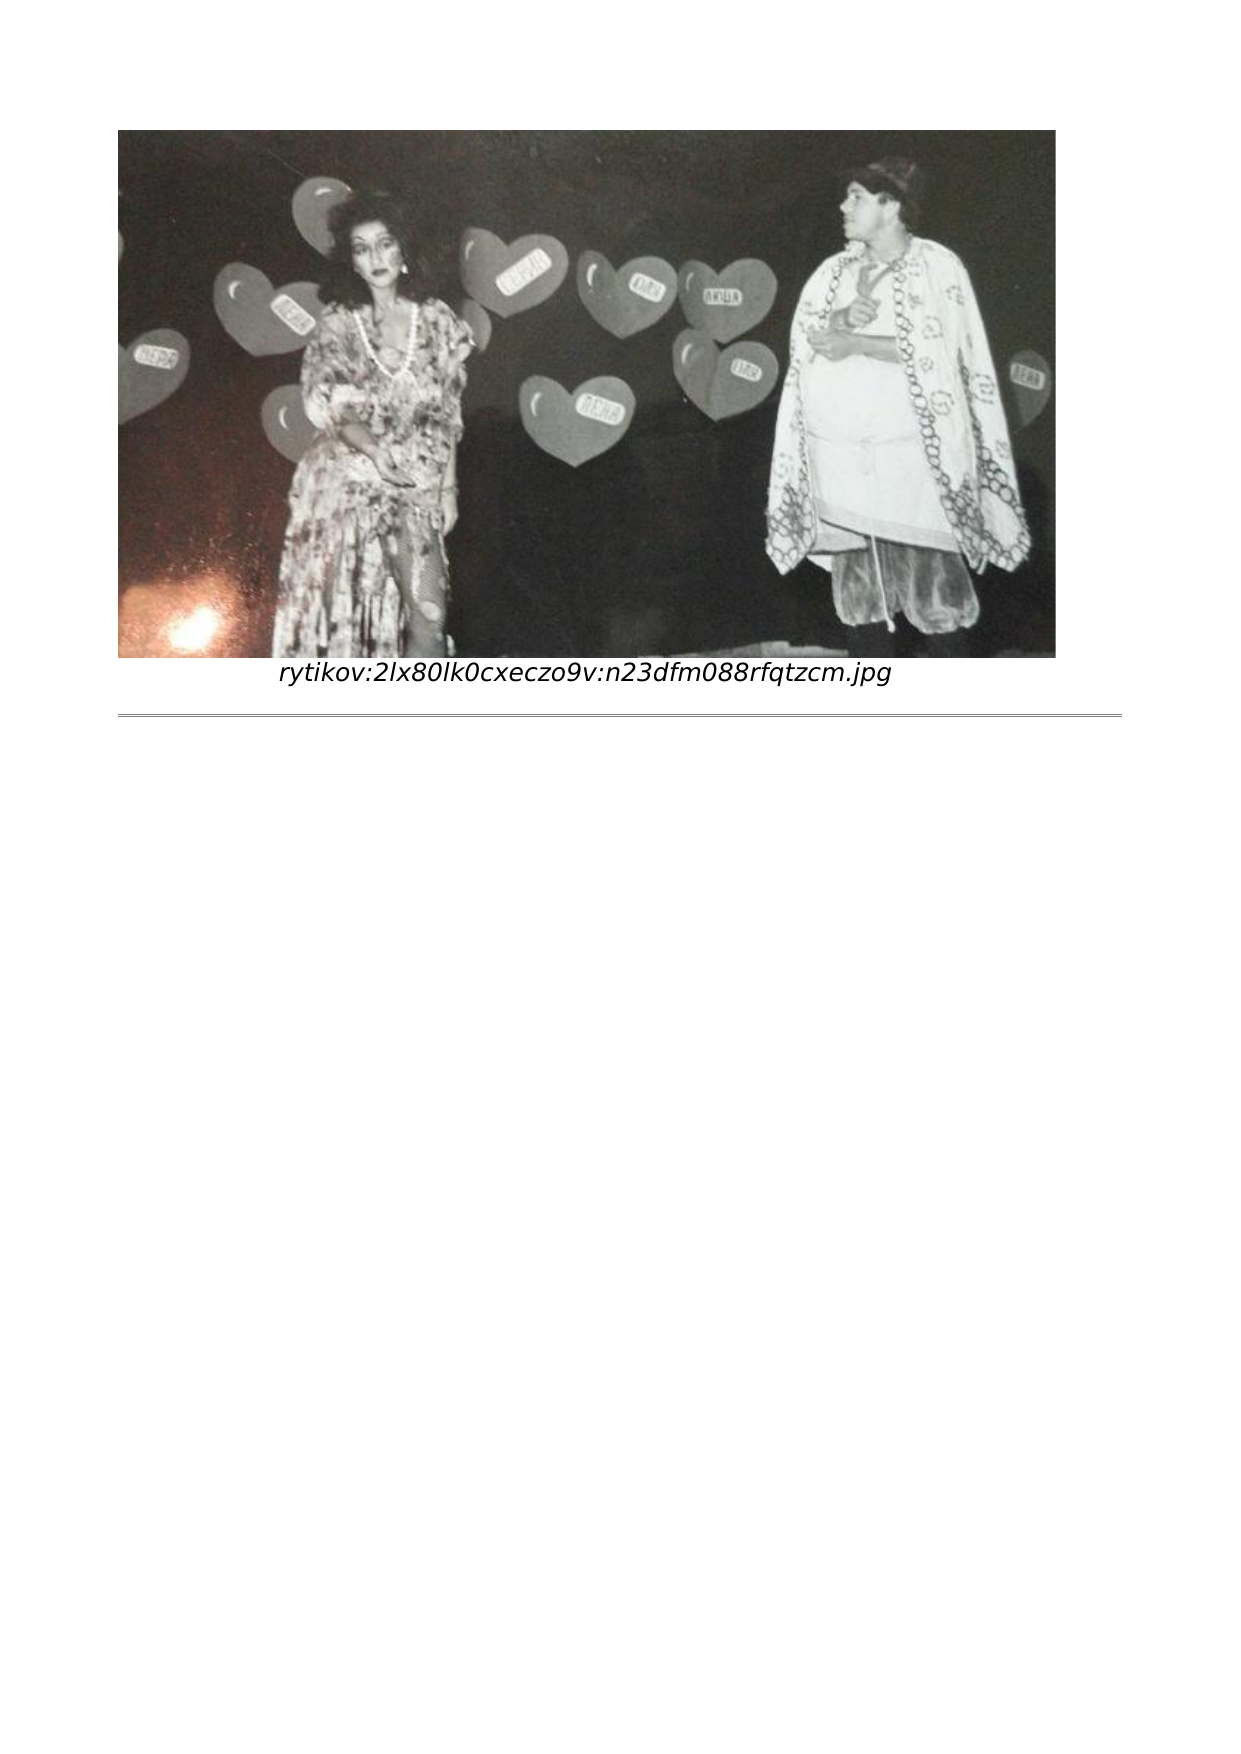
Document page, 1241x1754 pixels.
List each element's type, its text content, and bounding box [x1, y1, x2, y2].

picture [118, 130, 1056, 658]
text rytikov:2lx80lk0cxeczo9v:n23dfm088rfqtzcm.jpg [118, 658, 1056, 687]
